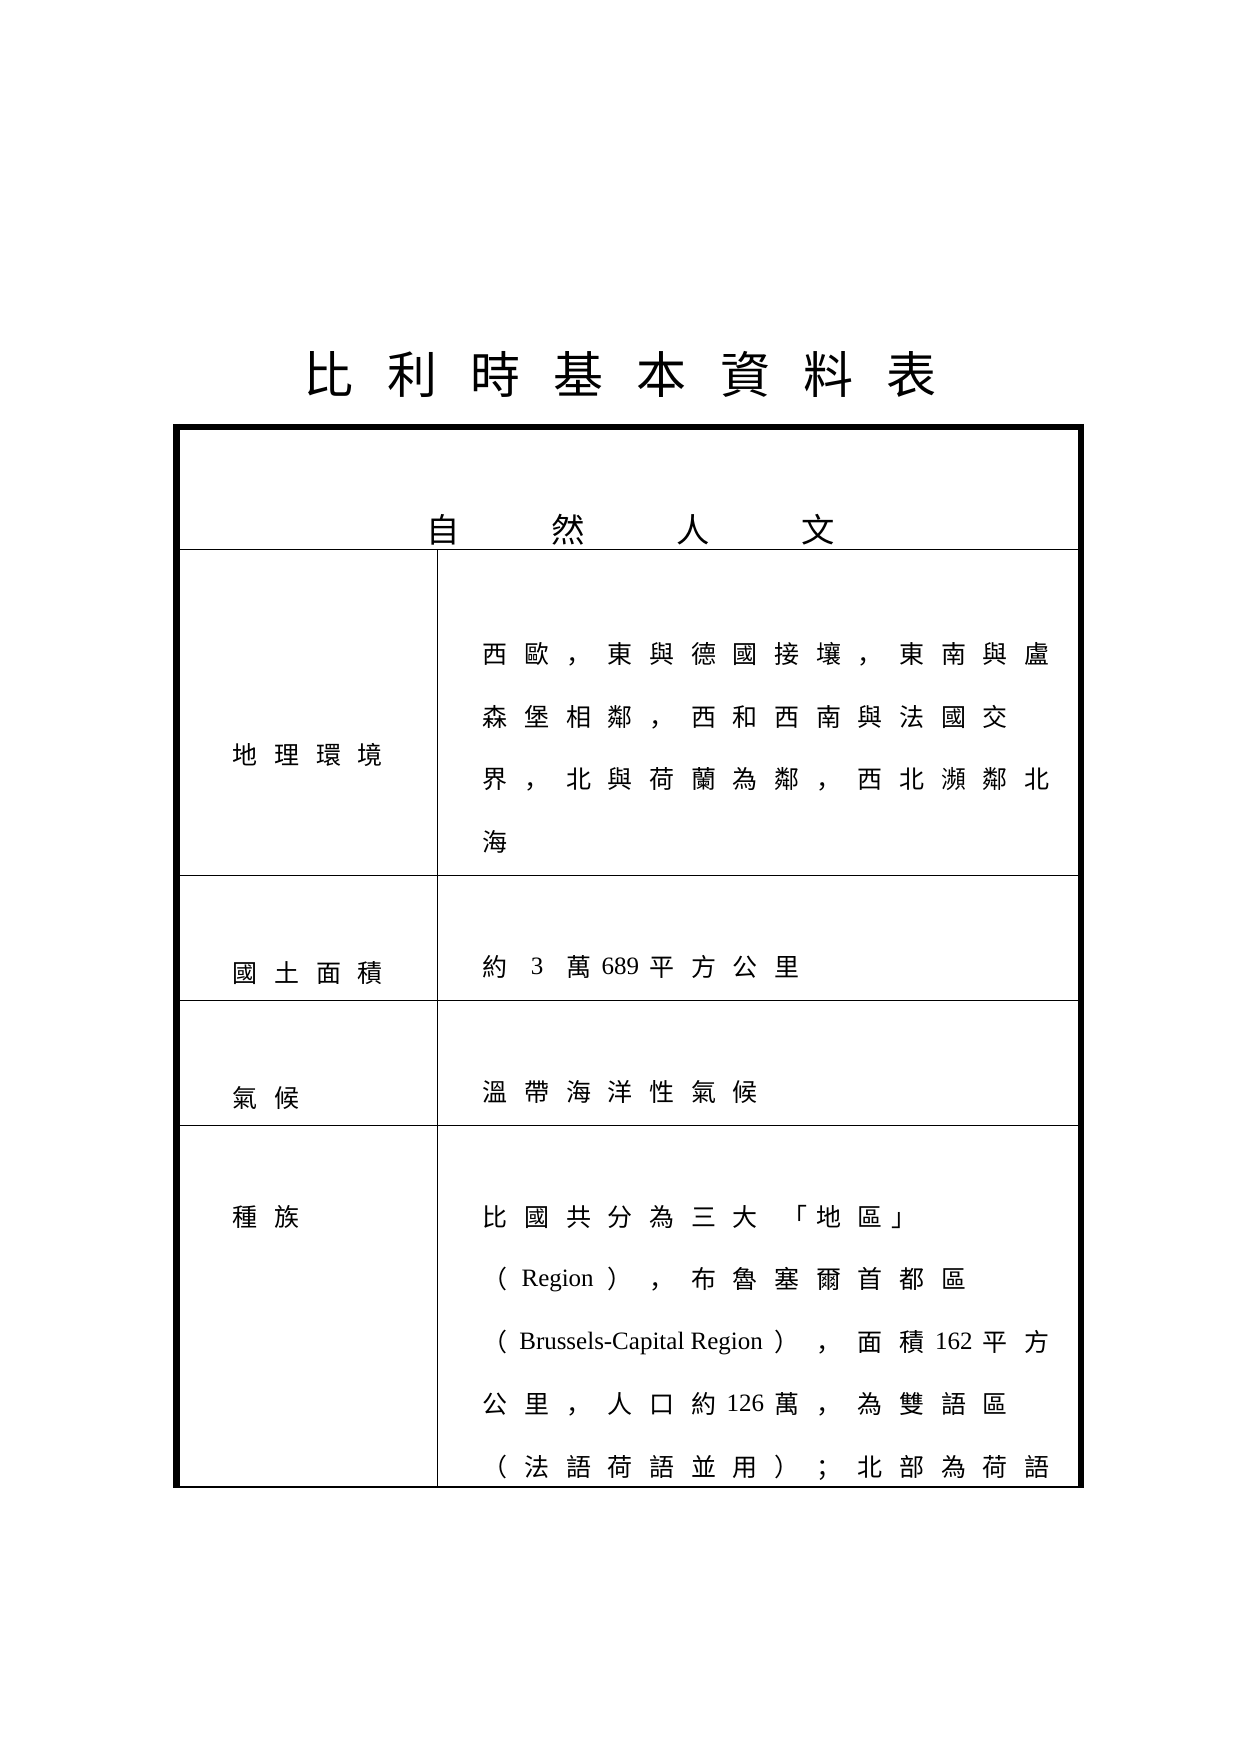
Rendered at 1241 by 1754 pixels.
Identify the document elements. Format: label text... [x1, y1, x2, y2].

table_cell 氣候 [180, 1001, 437, 1124]
table_cell 溫帶海洋性氣候 [438, 1001, 1078, 1124]
table_header 自 然 人 文 [180, 430, 1078, 549]
table_cell 比國共分為三大「地區」（Region），布魯塞爾首都區（Brussels-Capital Region），面積162平方公里，人口約126萬，為雙語區（法語荷語並用）；北部為荷語 [438, 1126, 1078, 1486]
text 比利時基本資料表 [183, 299, 1058, 424]
table_cell 國土面積 [180, 876, 437, 999]
table_cell 西歐，東與德國接壤，東南與盧森堡相鄰，西和西南與法國交界，北與荷蘭為鄰，西北瀕鄰北海 [438, 550, 1078, 874]
table_cell 種族 [180, 1126, 437, 1486]
table_cell 約3萬689平方公里 [438, 876, 1078, 999]
table_cell 地理環境 [180, 550, 437, 874]
